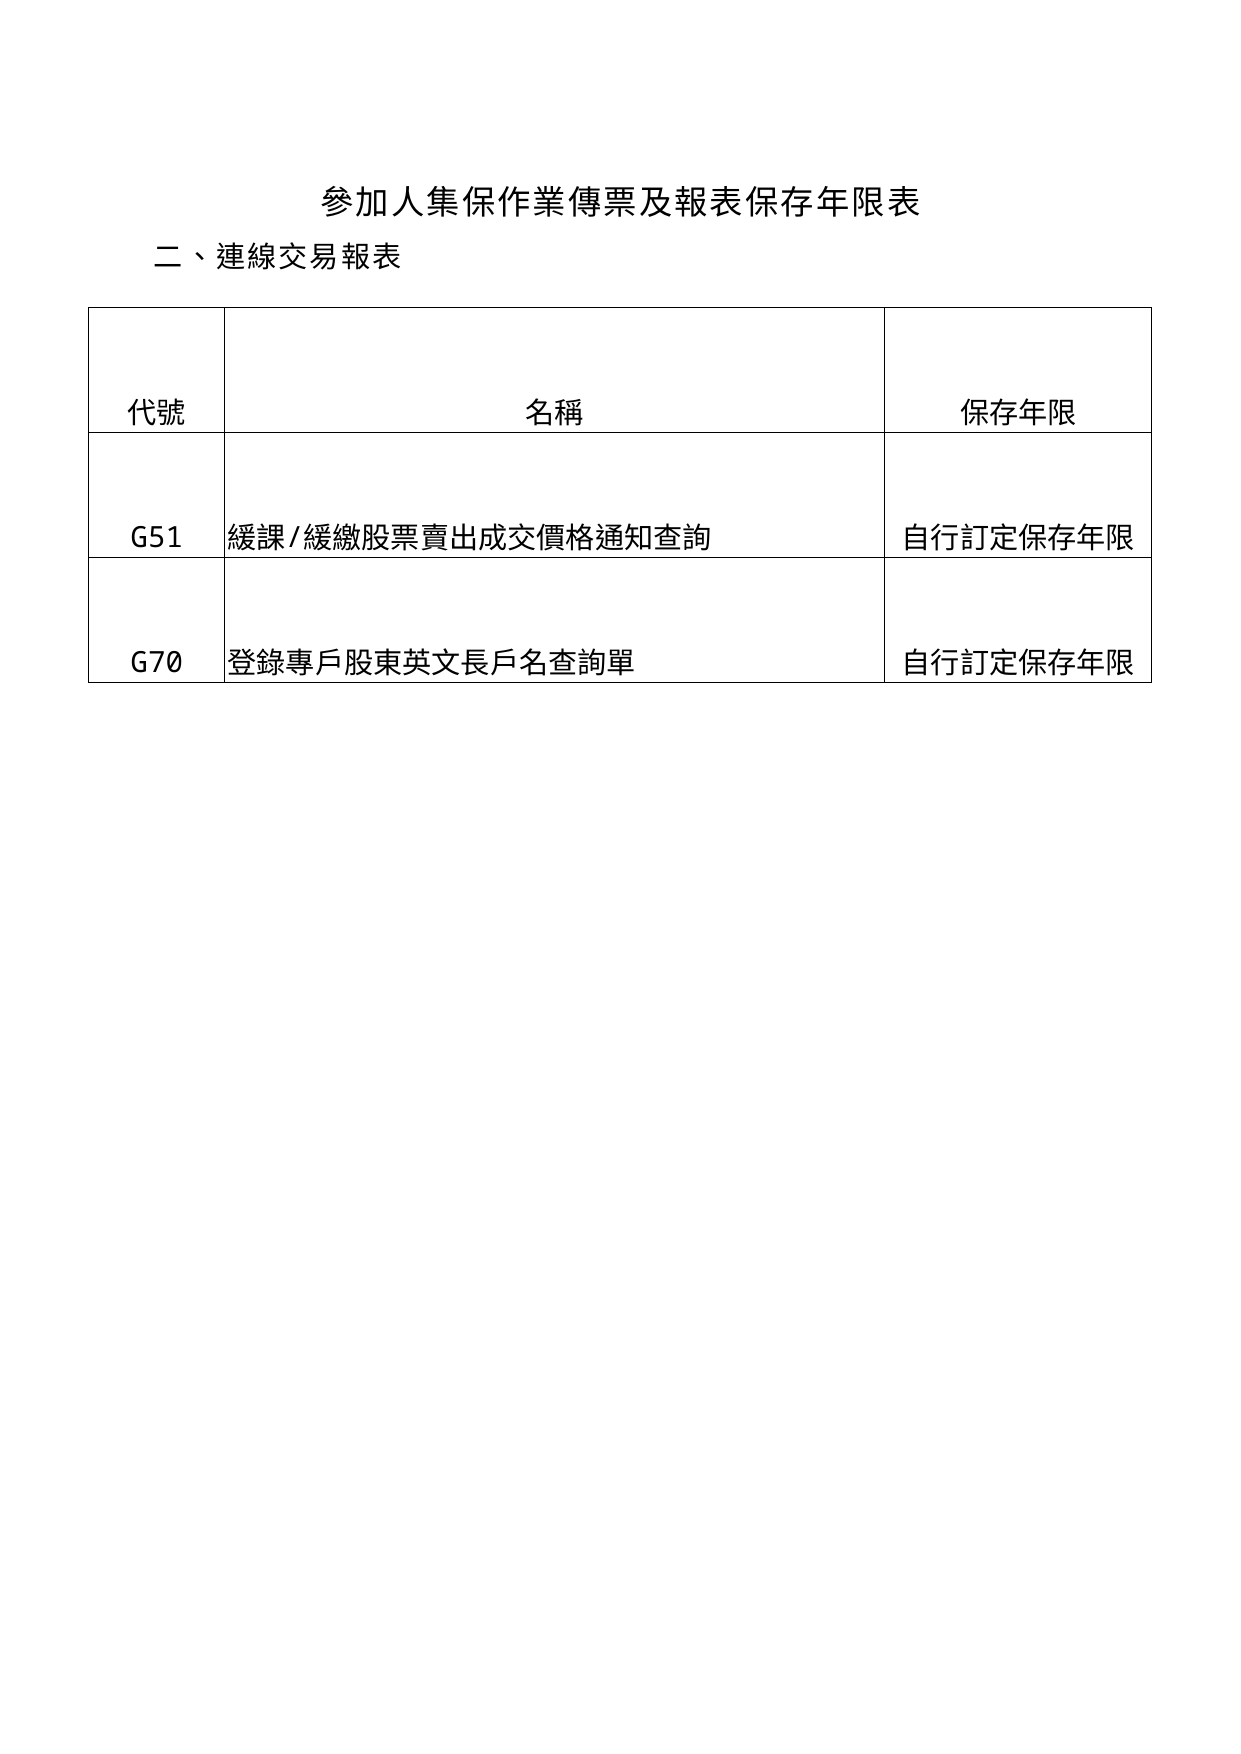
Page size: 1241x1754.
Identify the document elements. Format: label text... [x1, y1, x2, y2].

text 參加人集保作業傳票及報表保存年限表 [153, 172, 1087, 224]
text 二、連線交易報表 [153, 224, 1087, 276]
table_cell 登錄專戶股東英文長戶名查詢單 [225, 558, 884, 682]
table_header 代號 [89, 308, 224, 432]
table_cell 自行訂定保存年限 [885, 558, 1151, 682]
table_cell G51 [89, 433, 224, 557]
table_cell 緩課/緩繳股票賣出成交價格通知查詢 [225, 433, 884, 557]
table_header 保存年限 [885, 308, 1151, 432]
table_cell 自行訂定保存年限 [885, 433, 1151, 557]
table_header 名稱 [225, 308, 884, 432]
table_cell G70 [89, 558, 224, 682]
